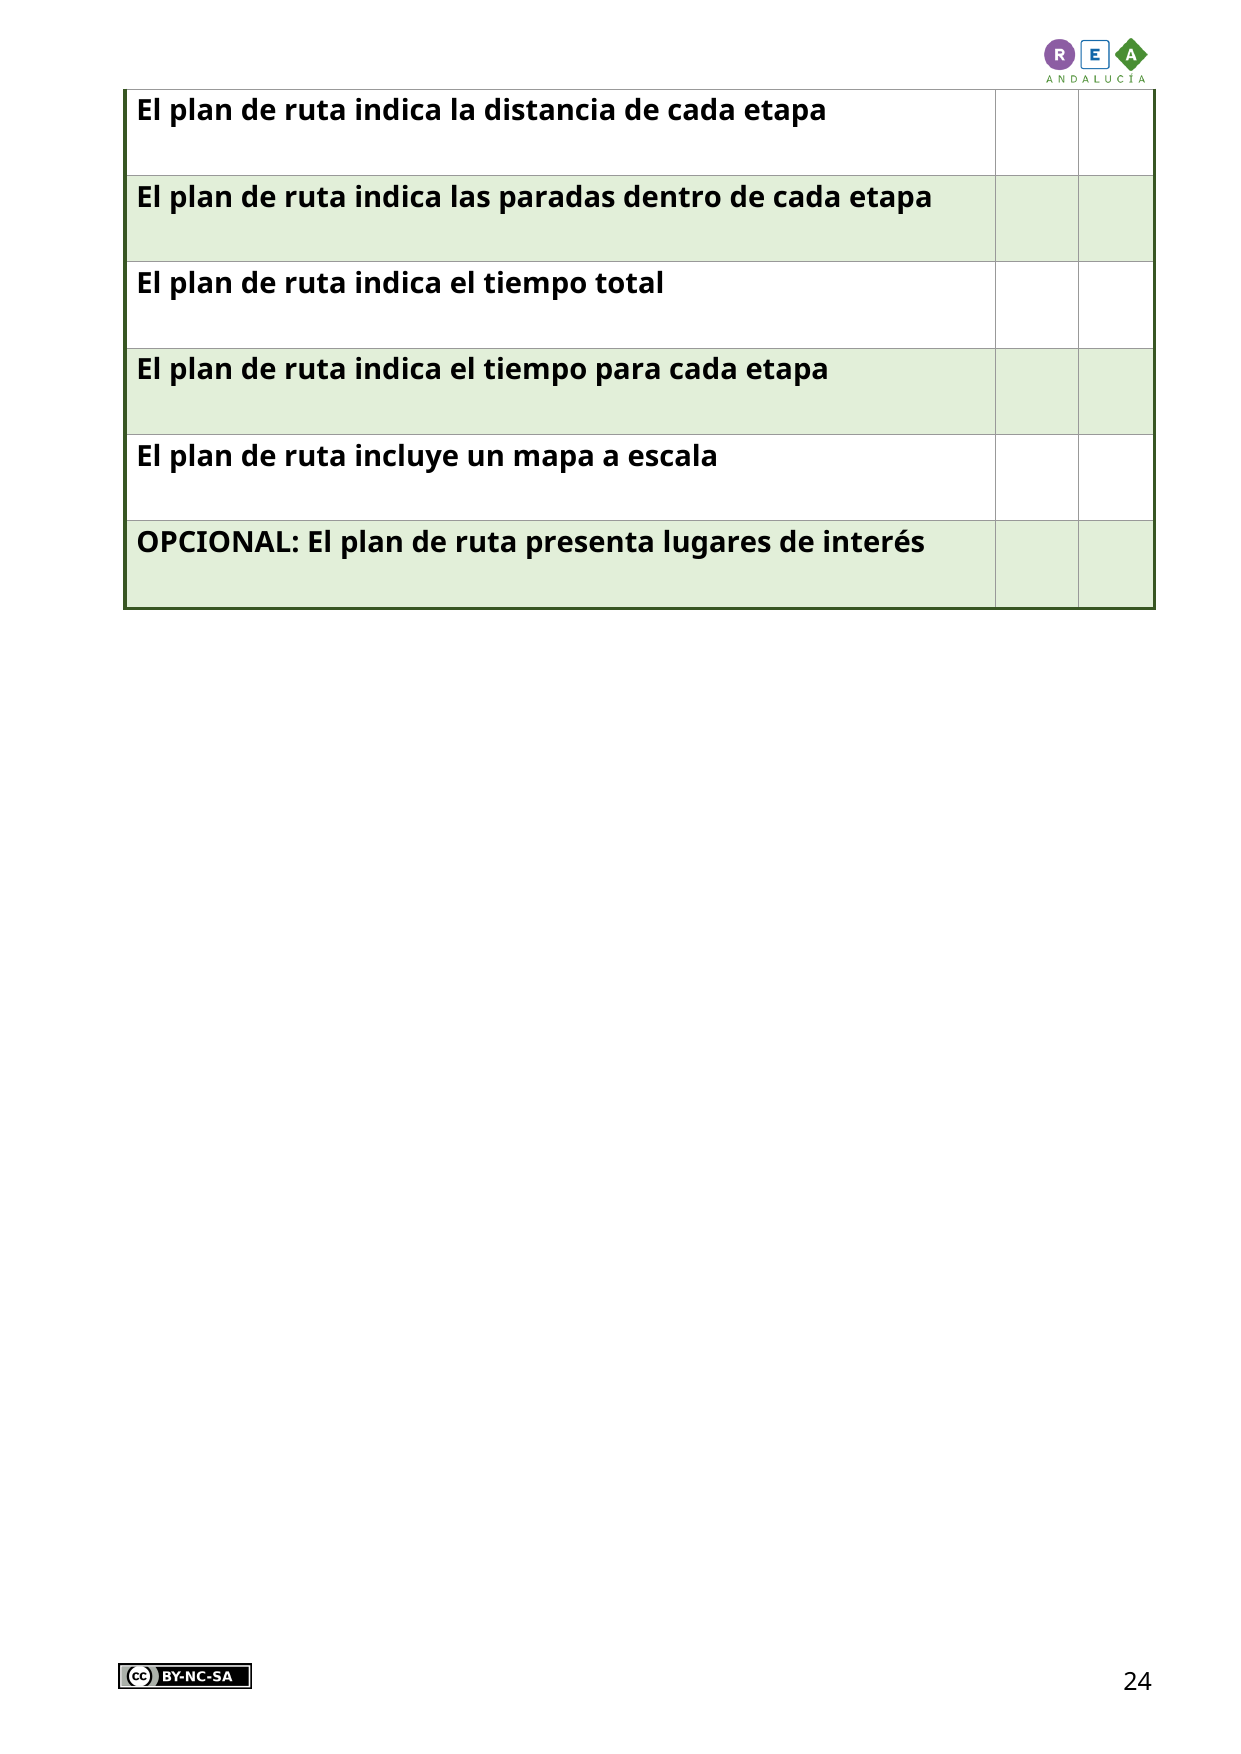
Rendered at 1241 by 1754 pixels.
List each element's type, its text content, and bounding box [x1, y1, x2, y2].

table_cell El plan de ruta indica las paradas dentro de cada etapa [127, 176, 995, 261]
table_cell [1079, 176, 1153, 261]
table_cell [996, 262, 1078, 348]
table_cell [1079, 262, 1153, 348]
table_cell [996, 176, 1078, 261]
table_cell [996, 435, 1078, 520]
table_cell [996, 90, 1078, 175]
table_cell El plan de ruta incluye un mapa a escala [127, 435, 995, 520]
picture [1039, 33, 1152, 88]
table_cell [1079, 349, 1153, 434]
table_cell OPCIONAL: El plan de ruta presenta lugares de interés [127, 521, 995, 607]
table_cell El plan de ruta indica el tiempo total [127, 262, 995, 348]
table_cell El plan de ruta indica el tiempo para cada etapa [127, 349, 995, 434]
table_cell [1079, 435, 1153, 520]
table_cell El plan de ruta indica la distancia de cada etapa [127, 90, 995, 175]
picture [118, 1663, 536, 1698]
table_cell [1079, 90, 1153, 175]
table_cell [996, 521, 1078, 607]
table_cell [996, 349, 1078, 434]
table_cell [1079, 521, 1153, 607]
